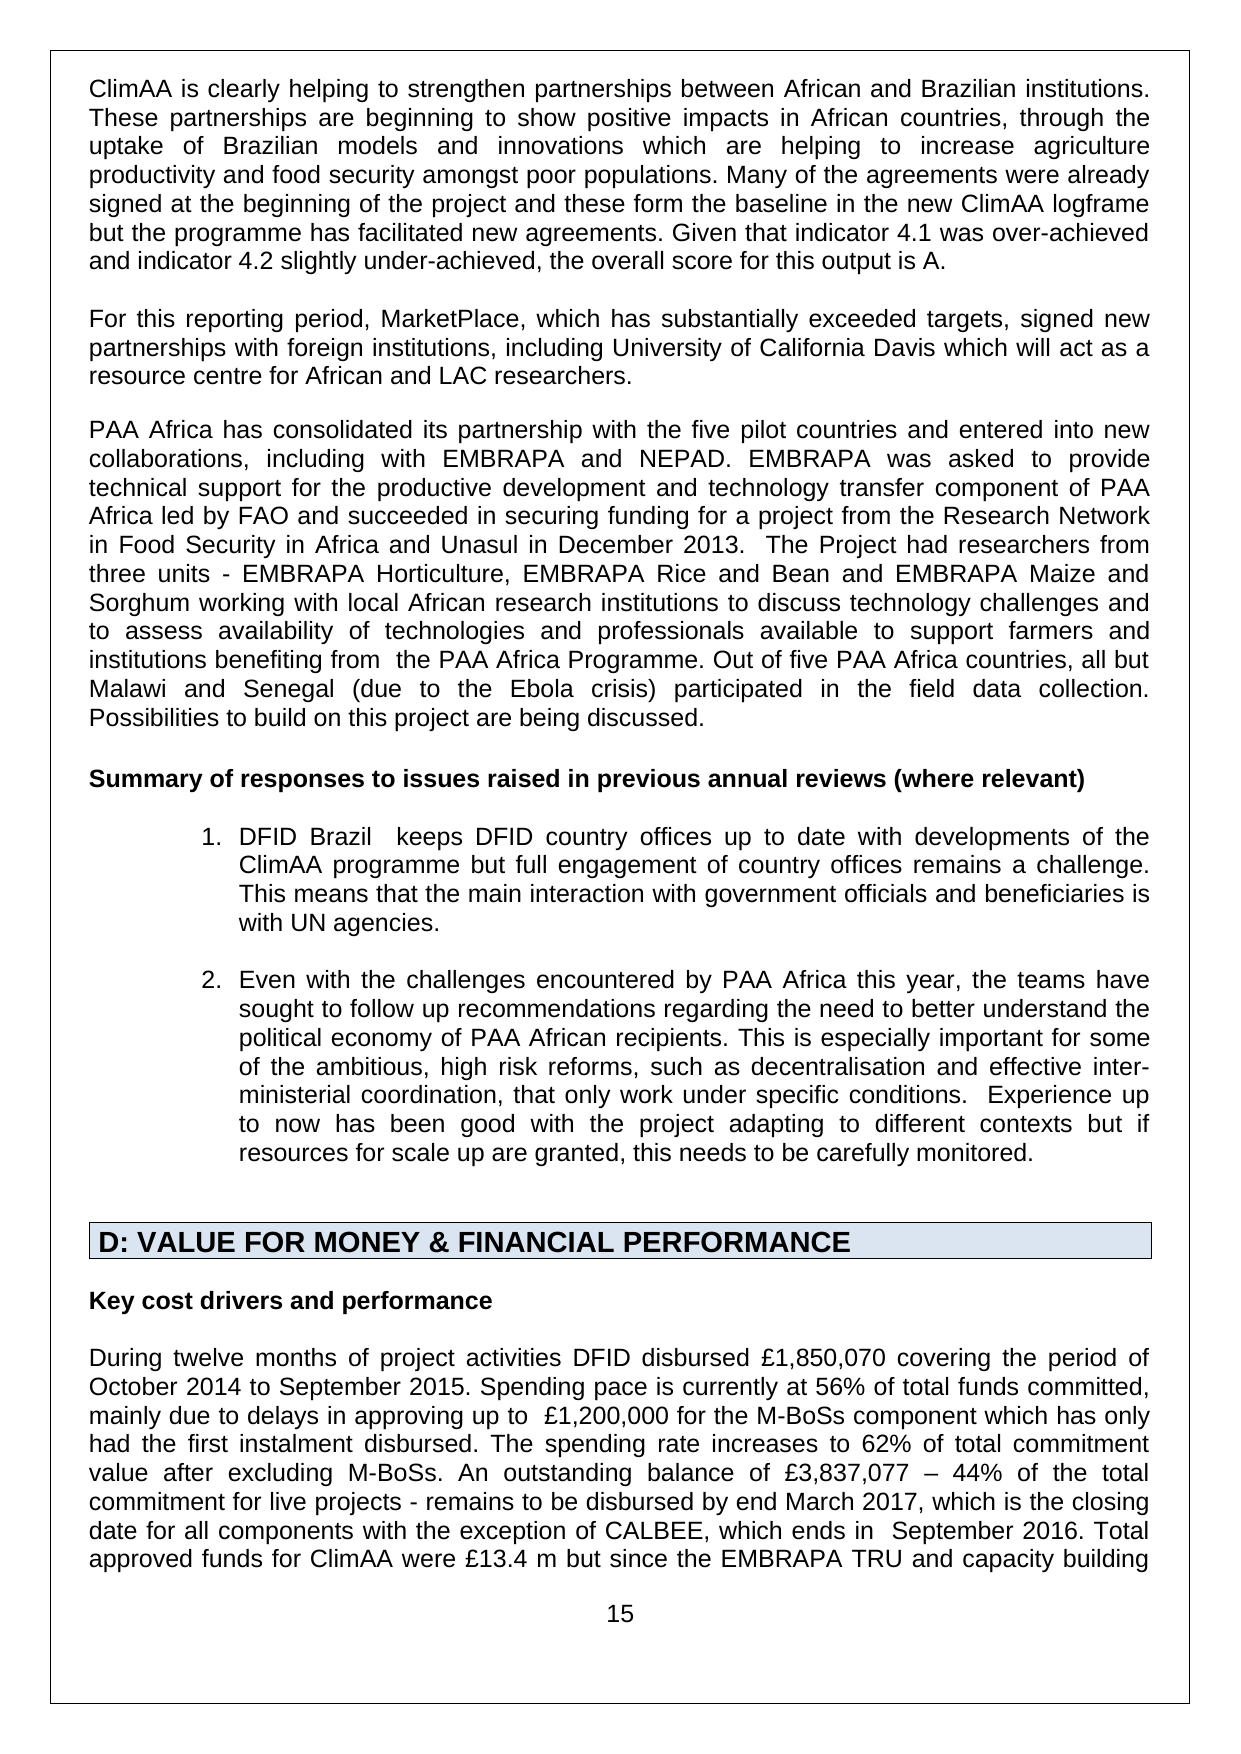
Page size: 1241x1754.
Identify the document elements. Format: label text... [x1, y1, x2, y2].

text For this reporting period, MarketPlace, which has substantially exceeded targets, signed new partnerships with foreign institutions, including University of California Davis which will act as a resource centre for African and LAC researchers. [89, 304, 1152, 390]
subtitle D: VALUE FOR MONEY & FINANCIAL PERFORMANCE [90, 1223, 1151, 1258]
text Key cost drivers and performance [89, 1286, 1152, 1314]
list DFID Brazil keeps DFID country offices up to date with developments of the ClimAA programme but full engagement of country offices remains a challenge. This means that the main interaction with government officials and beneficiaries is with UN agencies. [201, 821, 1152, 936]
text ClimAA is clearly helping to strengthen partnerships between African and Brazilian institutions. These partnerships are beginning to show positive impacts in African countries, through the uptake of Brazilian models and innovations which are helping to increase agriculture productivity and food security amongst poor populations. Many of the agreements were already signed at the beginning of the project and these form the baseline in the new ClimAA logframe but the programme has facilitated new agreements. Given that indicator 4.1 was over-achieved and indicator 4.2 slightly under-achieved, the overall score for this output is A. [89, 74, 1152, 275]
text During twelve months of project activities DFID disbursed £1,850,070 covering the period of October 2014 to September 2015. Spending pace is currently at 56% of total funds committed, mainly due to delays in approving up to £1,200,000 for the M-BoSs component which has only had the first instalment disbursed. The spending rate increases to 62% of total commitment value after excluding M-BoSs. An outstanding balance of £3,837,077 – 44% of the total commitment for live projects - remains to be disbursed by end March 2017, which is the closing date for all components with the exception of CALBEE, which ends in September 2016. Total approved funds for ClimAA were £13.4 m but since the EMBRAPA TRU and capacity building [89, 1343, 1152, 1573]
text Summary of responses to issues raised in previous annual reviews (where relevant) [89, 764, 1152, 793]
text PAA Africa has consolidated its partnership with the five pilot countries and entered into new collaborations, including with EMBRAPA and NEPAD. EMBRAPA was asked to provide technical support for the productive development and technology transfer component of PAA Africa led by FAO and succeeded in securing funding for a project from the Research Network in Food Security in Africa and Unasul in December 2013. The Project had researchers from three units - EMBRAPA Horticulture, EMBRAPA Rice and Bean and EMBRAPA Maize and Sorghum working with local African research institutions to discuss technology challenges and to assess availability of technologies and professionals available to support farmers and institutions benefiting from the PAA Africa Programme. Out of five PAA Africa countries, all but Malawi and Senegal (due to the Ebola crisis) participated in the field data collection. Possibilities to build on this project are being discussed. [89, 415, 1152, 731]
list Even with the challenges encountered by PAA Africa this year, the teams have sought to follow up recommendations regarding the need to better understand the political economy of PAA African recipients. This is especially important for some of the ambitious, high risk reforms, such as decentralisation and effective inter-ministerial coordination, that only work under specific conditions. Experience up to now has been good with the project adapting to different contexts but if resources for scale up are granted, this needs to be carefully monitored. [201, 965, 1152, 1166]
